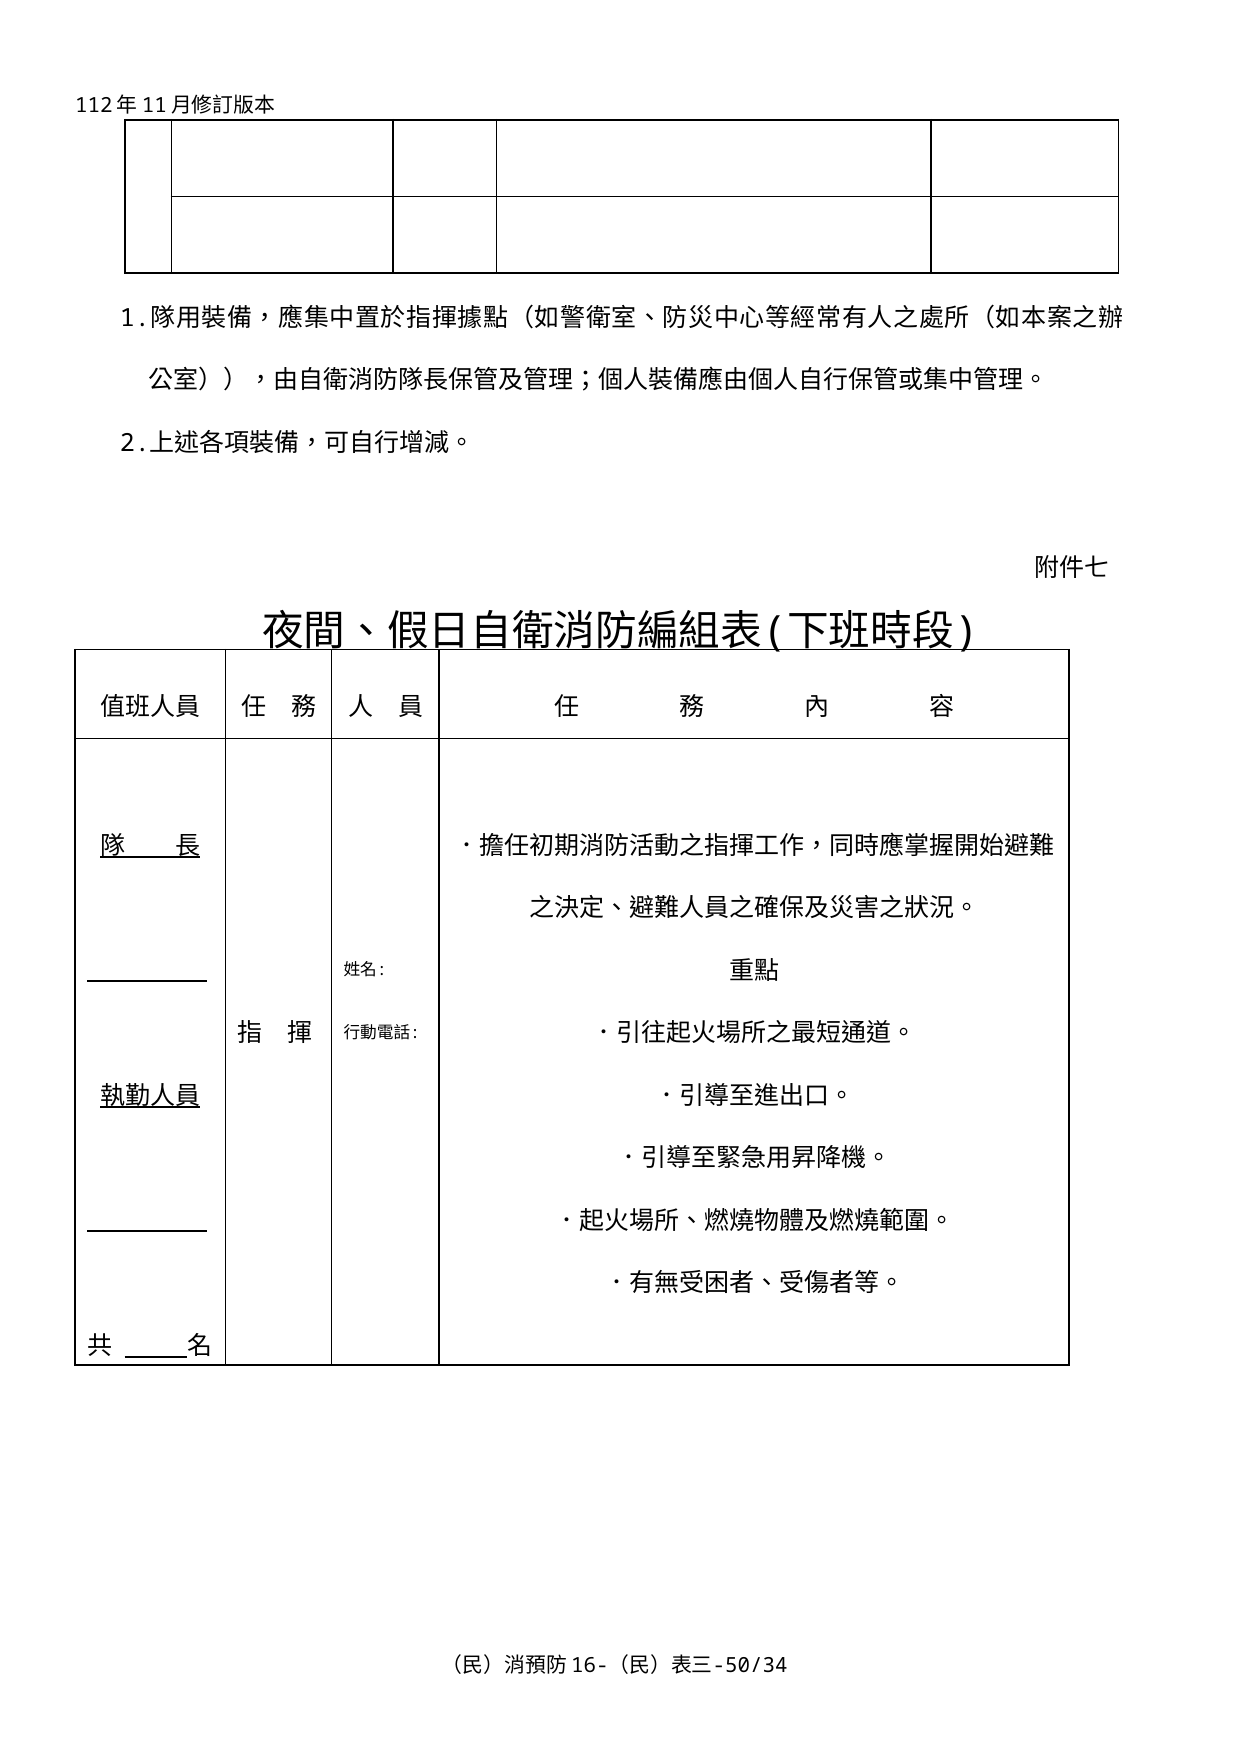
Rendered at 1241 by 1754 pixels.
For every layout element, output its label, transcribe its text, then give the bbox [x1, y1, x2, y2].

table_header 任 務 [226, 650, 331, 738]
text 1.隊用裝備，應集中置於指揮據點（如警衛室、防災中心等經常有人之處所（如本案之辦公室）），由自衛消防隊長保管及管理；個人裝備應由個人自行保管或集中管理。 [119, 274, 1123, 399]
table_cell 指 揮 [226, 739, 331, 1364]
table_cell [394, 121, 496, 196]
table_cell [497, 197, 930, 272]
table_cell [932, 197, 1118, 272]
table_cell [172, 197, 392, 272]
text 2.上述各項裝備，可自行增減。 [119, 399, 1123, 461]
table_cell [497, 121, 930, 196]
table_cell [126, 121, 171, 272]
text 夜間、假日自衛消防編組表(下班時段) [75, 586, 1165, 649]
text 附件七 [119, 524, 1109, 586]
table_header 值班人員 [76, 650, 225, 738]
table_header 人 員 [332, 650, 438, 738]
table_cell [172, 121, 392, 196]
table_header 任 務 內 容 [440, 650, 1068, 738]
table_cell 隊 長 執勤人員 共 名 [76, 739, 225, 1364]
table_cell ．擔任初期消防活動之指揮工作，同時應掌握開始避難之決定、避難人員之確保及災害之狀況。 重點 ．引往起火場所之最短通道。 ．引導至進出口。 ．引導至緊急用昇降機。 ．起火場所、燃燒物體及燃燒範圍。 ．有無受困者、受傷者等。 [440, 739, 1068, 1364]
table_cell 姓名: 行動電話: [332, 739, 438, 1364]
table_cell [932, 121, 1118, 196]
table_cell [394, 197, 496, 272]
